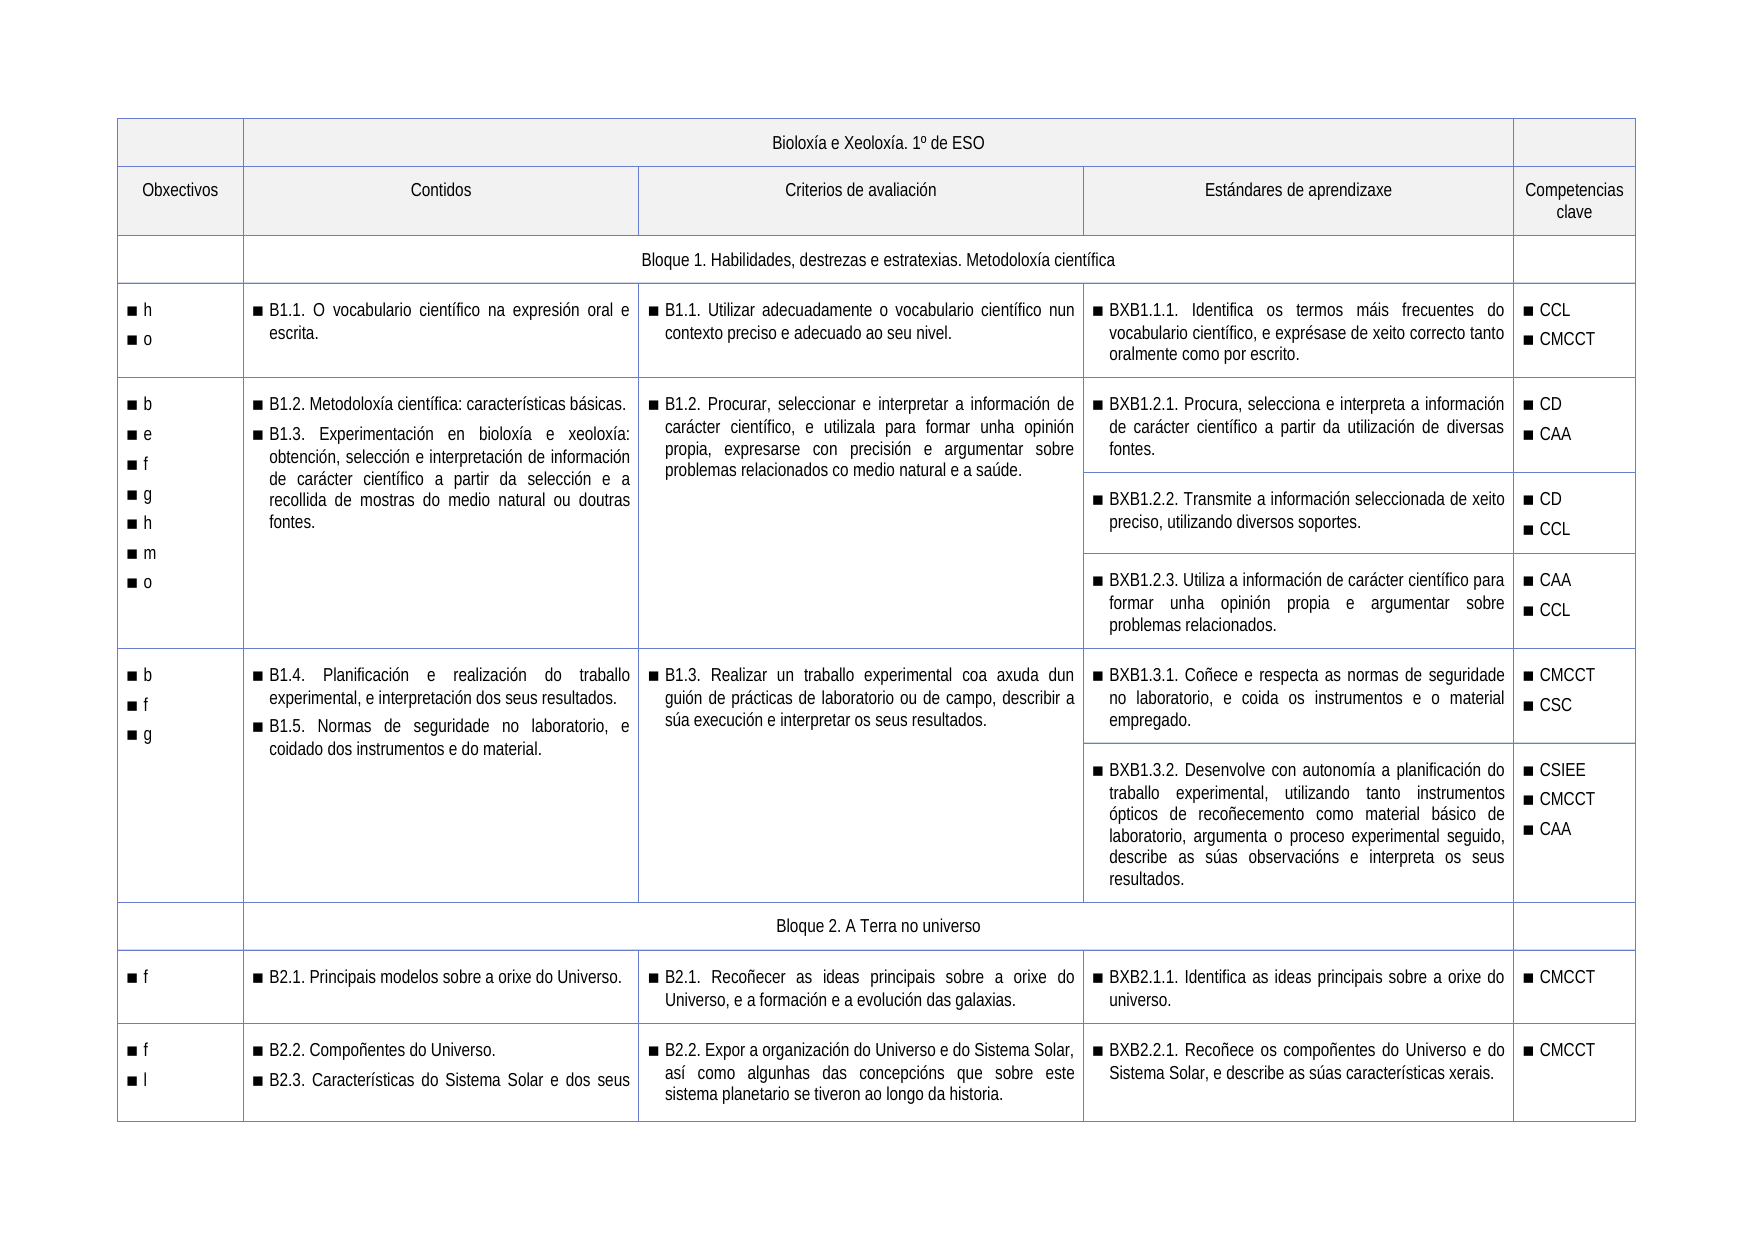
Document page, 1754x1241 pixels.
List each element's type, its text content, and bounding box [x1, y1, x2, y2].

table_cell Estándares de aprendizaxe [1084, 167, 1513, 235]
table_cell B1.2. Metodoloxía científica: características básicas. B1.3. Experimentación en bioloxía e xeoloxía: obtención, selección e interpretación de información de carácter científico a partir da selección e a recollida de mostras do medio natural ou doutras fontes. [244, 378, 638, 648]
table_cell f l [118, 1024, 243, 1121]
table_cell [118, 236, 243, 282]
table_cell B1.2. Procurar, seleccionar e interpretar a información de carácter científico, e utilizala para formar unha opinión propia, expresarse con precisión e argumentar sobre problemas relacionados co medio natural e a saúde. [639, 378, 1083, 648]
table_cell Competencias clave [1514, 167, 1635, 235]
table_cell B2.2. Expor a organización do Universo e do Sistema Solar, así como algunhas das concepcións que sobre este sistema planetario se tiveron ao longo da historia. [639, 1024, 1083, 1121]
table_cell BXB1.2.1. Procura, selecciona e interpreta a información de carácter científico a partir da utilización de diversas fontes. [1084, 378, 1513, 472]
table_cell BXB1.3.1. Coñece e respecta as normas de seguridade no laboratorio, e coida os instrumentos e o material empregado. [1084, 649, 1513, 742]
table_cell B2.1. Principais modelos sobre a orixe do Universo. [244, 951, 638, 1023]
table_cell Contidos [244, 167, 638, 235]
table_cell BXB1.3.2. Desenvolve con autonomía a planificación do traballo experimental, utilizando tanto instrumentos ópticos de recoñecemento como material básico de laboratorio, argumenta o proceso experimental seguido, describe as súas observacións e interpreta os seus resultados. [1084, 744, 1513, 902]
table_cell h o [118, 284, 243, 377]
table_cell [1514, 903, 1635, 949]
table_cell BXB1.2.3. Utiliza a información de carácter científico para formar unha opinión propia e argumentar sobre problemas relacionados. [1084, 554, 1513, 648]
table_cell CMCCT [1514, 1024, 1635, 1121]
table_cell b f g [118, 649, 243, 902]
table_cell CD CCL [1514, 473, 1635, 553]
table_cell b e f g h m o [118, 378, 243, 648]
table_cell B2.2. Compoñentes do Universo. B2.3. Características do Sistema Solar e dos seus [244, 1024, 638, 1121]
table_cell CAA CCL [1514, 554, 1635, 648]
table_header [1514, 119, 1635, 166]
table_cell CMCCT [1514, 951, 1635, 1023]
table_cell B2.1. Recoñecer as ideas principais sobre a orixe do Universo, e a formación e a evolución das galaxias. [639, 951, 1083, 1023]
table_header [118, 119, 243, 166]
table_cell BXB2.2.1. Recoñece os compoñentes do Universo e do Sistema Solar, e describe as súas características xerais. [1084, 1024, 1513, 1121]
table_cell B1.3. Realizar un traballo experimental coa axuda dun guión de prácticas de laboratorio ou de campo, describir a súa execución e interpretar os seus resultados. [639, 649, 1083, 902]
table_cell CMCCT CSC [1514, 649, 1635, 742]
table_cell BXB1.1.1. Identifica os termos máis frecuentes do vocabulario científico, e exprésase de xeito correcto tanto oralmente como por escrito. [1084, 284, 1513, 377]
table_cell [118, 903, 243, 949]
table_cell CD CAA [1514, 378, 1635, 472]
table_cell Criterios de avaliación [639, 167, 1083, 235]
table_cell Obxectivos [118, 167, 243, 235]
table_cell B1.1. Utilizar adecuadamente o vocabulario científico nun contexto preciso e adecuado ao seu nivel. [639, 284, 1083, 377]
table_cell Bloque 1. Habilidades, destrezas e estratexias. Metodoloxía científica [244, 236, 1513, 282]
table_cell B1.4. Planificación e realización do traballo experimental, e interpretación dos seus resultados. B1.5. Normas de seguridade no laboratorio, e coidado dos instrumentos e do material. [244, 649, 638, 902]
table_cell B1.1. O vocabulario científico na expresión oral e escrita. [244, 284, 638, 377]
table_cell Bloque 2. A Terra no universo [244, 903, 1513, 949]
table_cell [1514, 236, 1635, 282]
table_cell BXB1.2.2. Transmite a información seleccionada de xeito preciso, utilizando diversos soportes. [1084, 473, 1513, 553]
table_cell CCL CMCCT [1514, 284, 1635, 377]
table_header Bioloxía e Xeoloxía. 1º de ESO [244, 119, 1513, 166]
table_cell f [118, 951, 243, 1023]
table_cell CSIEE CMCCT CAA [1514, 744, 1635, 902]
table_cell BXB2.1.1. Identifica as ideas principais sobre a orixe do universo. [1084, 951, 1513, 1023]
